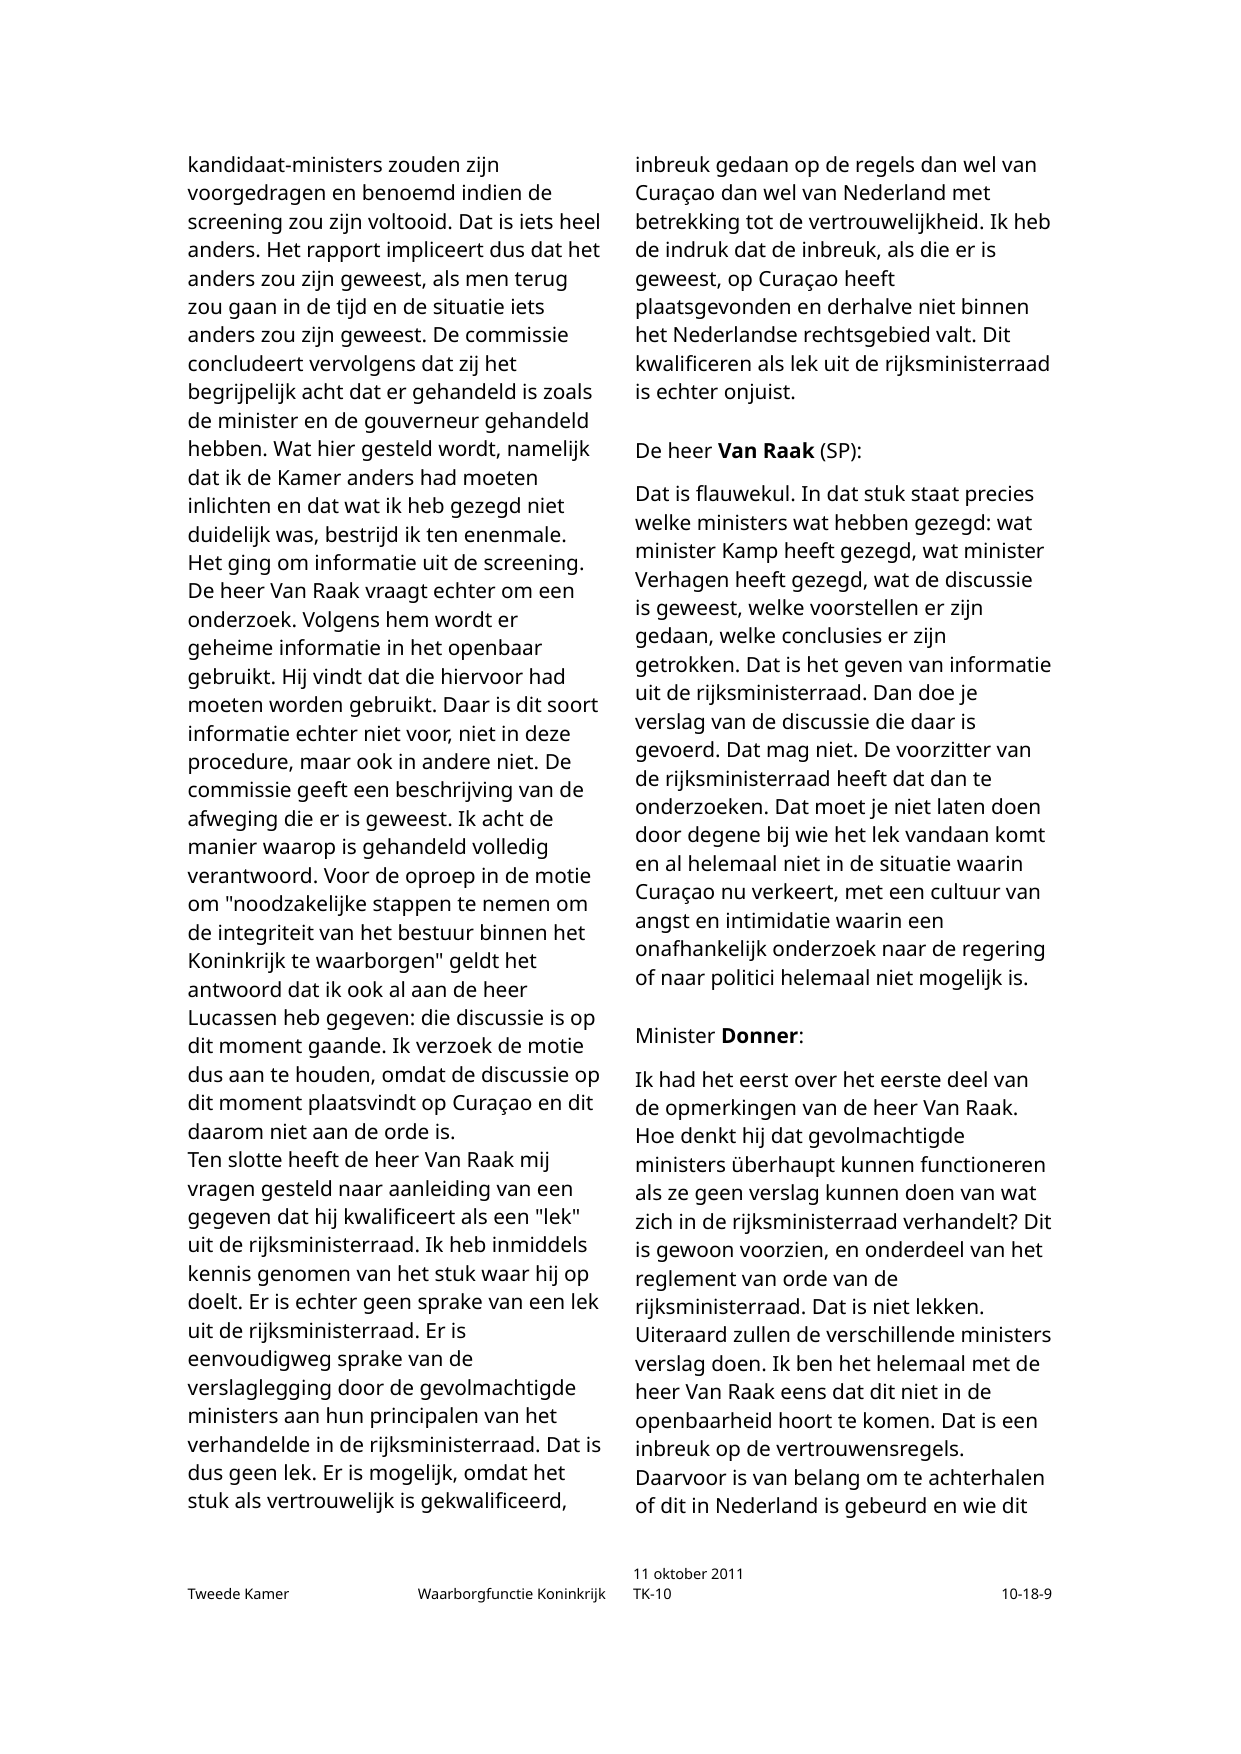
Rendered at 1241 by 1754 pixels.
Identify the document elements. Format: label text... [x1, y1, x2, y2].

text De heer Van Raak (SP): [635, 436, 1053, 464]
text inbreuk gedaan op de regels dan wel van Curaçao dan wel van Nederland met betrekking tot de vertrouwelijkheid. Ik heb de indruk dat de inbreuk, als die er is geweest, op Curaçao heeft plaatsgevonden en derhalve niet binnen het Nederlandse rechtsgebied valt. Dit kwalificeren als lek uit de rijksministerraad is echter onjuist. [635, 150, 1053, 406]
text Ten slotte heeft de heer Van Raak mij vragen gesteld naar aanleiding van een gegeven dat hij kwalificeert als een "lek" uit de rijksministerraad. Ik heb inmiddels kennis genomen van het stuk waar hij op doelt. Er is echter geen sprake van een lek uit de rijksministerraad. Er is eenvoudigweg sprake van de verslaglegging door de gevolmachtigde ministers aan hun principalen van het verhandelde in de rijksministerraad. Dat is dus geen lek. Er is mogelijk, omdat het stuk als vertrouwelijk is gekwalificeerd, [187, 1145, 605, 1515]
text Minister Donner: [635, 1021, 1053, 1050]
text Dat is flauwekul. In dat stuk staat precies welke ministers wat hebben gezegd: wat minister Kamp heeft gezegd, wat minister Verhagen heeft gezegd, wat de discussie is geweest, welke voorstellen er zijn gedaan, welke conclusies er zijn getrokken. Dat is het geven van informatie uit de rijksministerraad. Dan doe je verslag van de discussie die daar is gevoerd. Dat mag niet. De voorzitter van de rijksministerraad heeft dat dan te onderzoeken. Dat moet je niet laten doen door degene bij wie het lek vandaan komt en al helemaal niet in de situatie waarin Curaçao nu verkeert, met een cultuur van angst en intimidatie waarin een onafhankelijk onderzoek naar de regering of naar politici helemaal niet mogelijk is. [635, 479, 1053, 991]
text Ik had het eerst over het eerste deel van de opmerkingen van de heer Van Raak. Hoe denkt hij dat gevolmachtigde ministers überhaupt kunnen functioneren als ze geen verslag kunnen doen van wat zich in de rijksministerraad verhandelt? Dit is gewoon voorzien, en onderdeel van het reglement van orde van de rijksministerraad. Dat is niet lekken. Uiteraard zullen de verschillende ministers verslag doen. Ik ben het helemaal met de heer Van Raak eens dat dit niet in de openbaarheid hoort te komen. Dat is een inbreuk op de vertrouwensregels. Daarvoor is van belang om te achterhalen of dit in Nederland is gebeurd en wie dit [635, 1065, 1053, 1520]
text kandidaat-ministers zouden zijn voorgedragen en benoemd indien de screening zou zijn voltooid. Dat is iets heel anders. Het rapport impliceert dus dat het anders zou zijn geweest, als men terug zou gaan in de tijd en de situatie iets anders zou zijn geweest. De commissie concludeert vervolgens dat zij het begrijpelijk acht dat er gehandeld is zoals de minister en de gouverneur gehandeld hebben. Wat hier gesteld wordt, namelijk dat ik de Kamer anders had moeten inlichten en dat wat ik heb gezegd niet duidelijk was, bestrijd ik ten enenmale. Het ging om informatie uit de screening. De heer Van Raak vraagt echter om een onderzoek. Volgens hem wordt er geheime informatie in het openbaar gebruikt. Hij vindt dat die hiervoor had moeten worden gebruikt. Daar is dit soort informatie echter niet voor, niet in deze procedure, maar ook in andere niet. De commissie geeft een beschrijving van de afweging die er is geweest. Ik acht de manier waarop is gehandeld volledig verantwoord. Voor de oproep in de motie om "noodzakelijke stappen te nemen om de integriteit van het bestuur binnen het Koninkrijk te waarborgen" geldt het antwoord dat ik ook al aan de heer Lucassen heb gegeven: die discussie is op dit moment gaande. Ik verzoek de motie dus aan te houden, omdat de discussie op dit moment plaatsvindt op Curaçao en dit daarom niet aan de orde is. [187, 150, 605, 1145]
